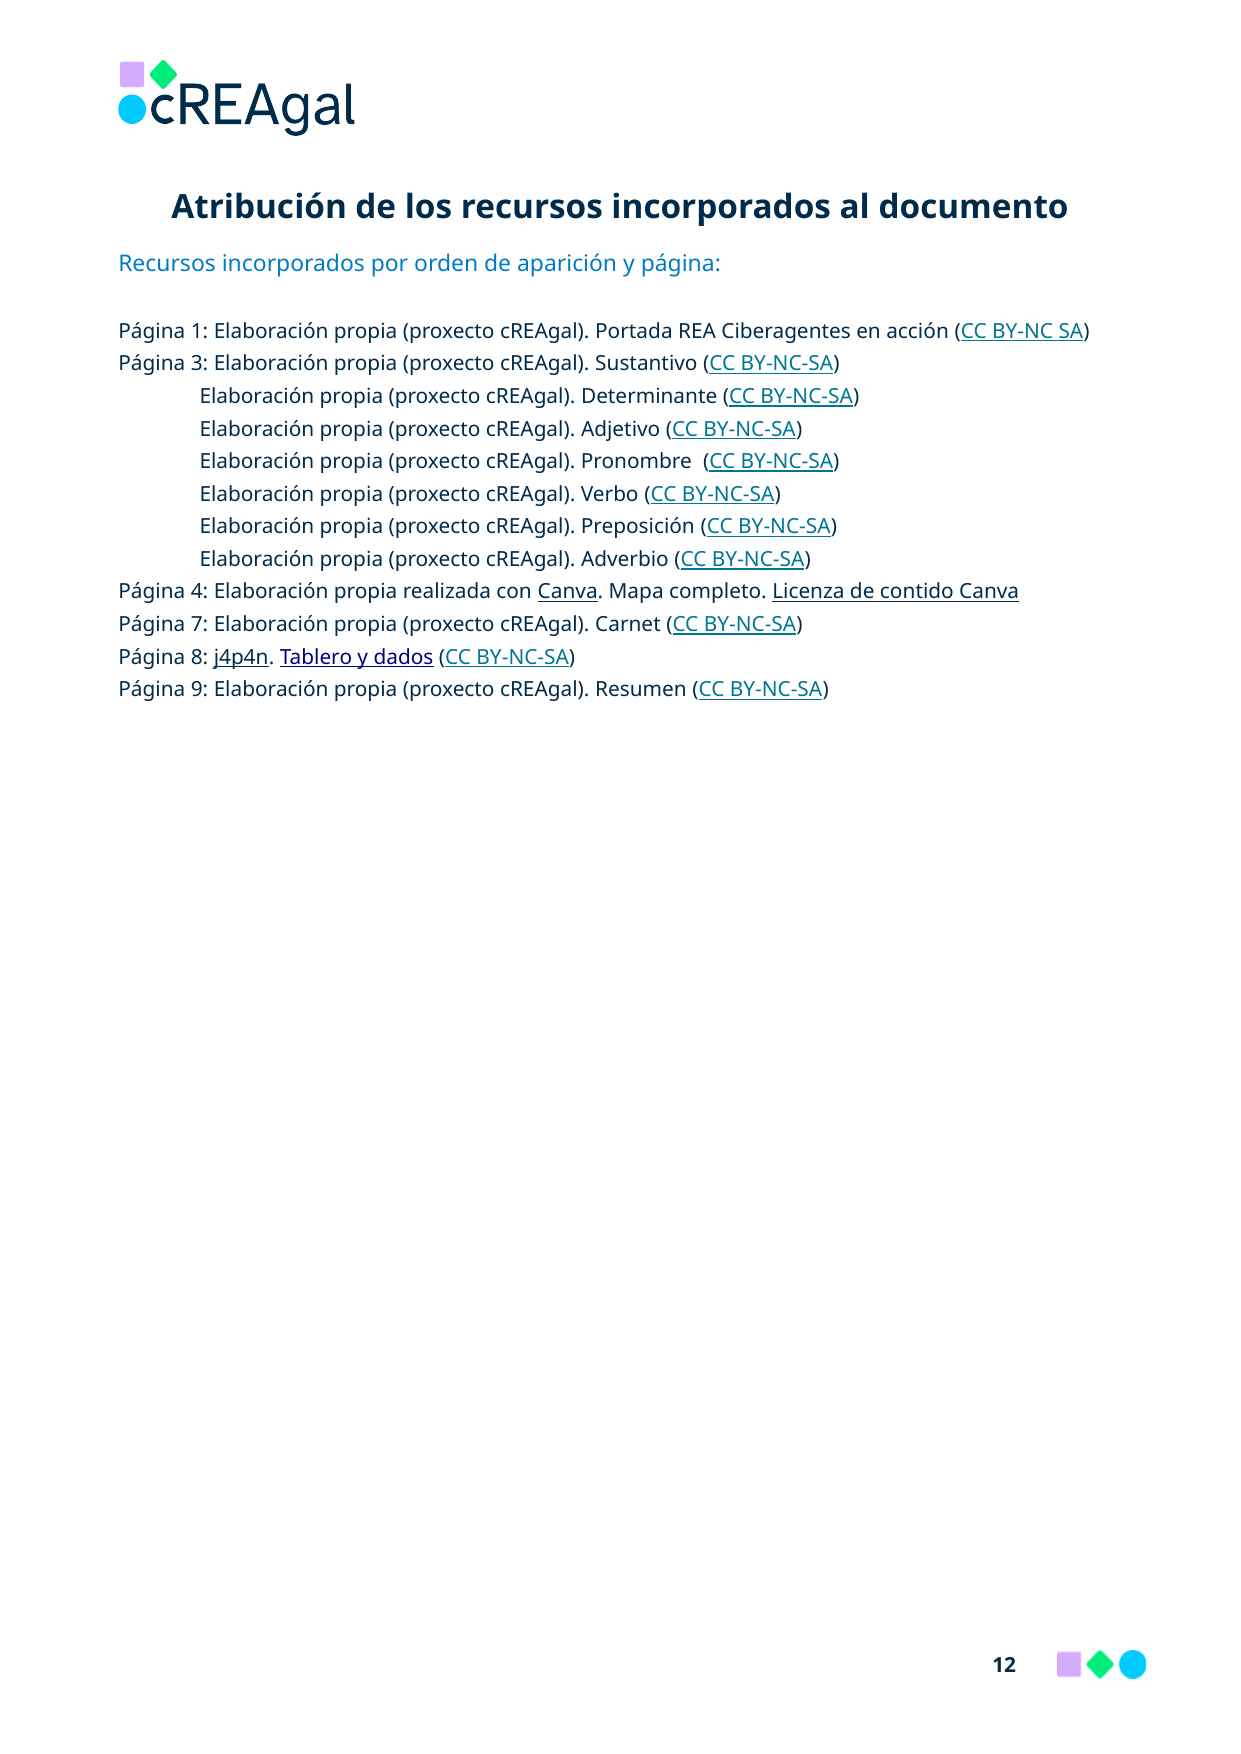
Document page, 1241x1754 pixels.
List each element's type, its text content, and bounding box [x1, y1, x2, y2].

picture [118, 60, 355, 136]
text Página 4: Elaboración propia realizada con Canva. Mapa completo. Licenza de contido Canva [118, 577, 1122, 605]
text Elaboración propia (proxecto cREAgal). Verbo (CC BY-NC-SA) [118, 479, 1122, 507]
text Página 1: Elaboración propia (proxecto cREAgal). Portada REA Ciberagentes en acción (CC BY-NC SA) [118, 316, 1122, 344]
picture [1057, 1650, 1130, 1679]
picture [1136, 1667, 1147, 1679]
text Elaboración propia (proxecto cREAgal). Determinante (CC BY-NC-SA) [118, 381, 1122, 409]
subtitle Atribución de los recursos incorporados al documento [118, 183, 1122, 228]
text Elaboración propia (proxecto cREAgal). Preposición (CC BY-NC-SA) [118, 511, 1122, 540]
text Página 3: Elaboración propia (proxecto cREAgal). Sustantivo (CC BY-NC-SA) [118, 348, 1122, 377]
text Página 9: Elaboración propia (proxecto cREAgal). Resumen (CC BY-NC-SA) [118, 674, 1122, 703]
text Página 7: Elaboración propia (proxecto cREAgal). Carnet (CC BY-NC-SA) [118, 609, 1122, 638]
text Recursos incorporados por orden de aparición y página: [118, 247, 1122, 278]
picture [1137, 1650, 1147, 1661]
text Página 8: j4p4n. Tablero y dados (CC BY-NC-SA) [118, 642, 1122, 670]
text Elaboración propia (proxecto cREAgal). Adverbio (CC BY-NC-SA) [118, 544, 1122, 572]
text Elaboración propia (proxecto cREAgal). Pronombre (CC BY-NC-SA) [118, 446, 1122, 475]
text Elaboración propia (proxecto cREAgal). Adjetivo (CC BY-NC-SA) [118, 414, 1122, 442]
